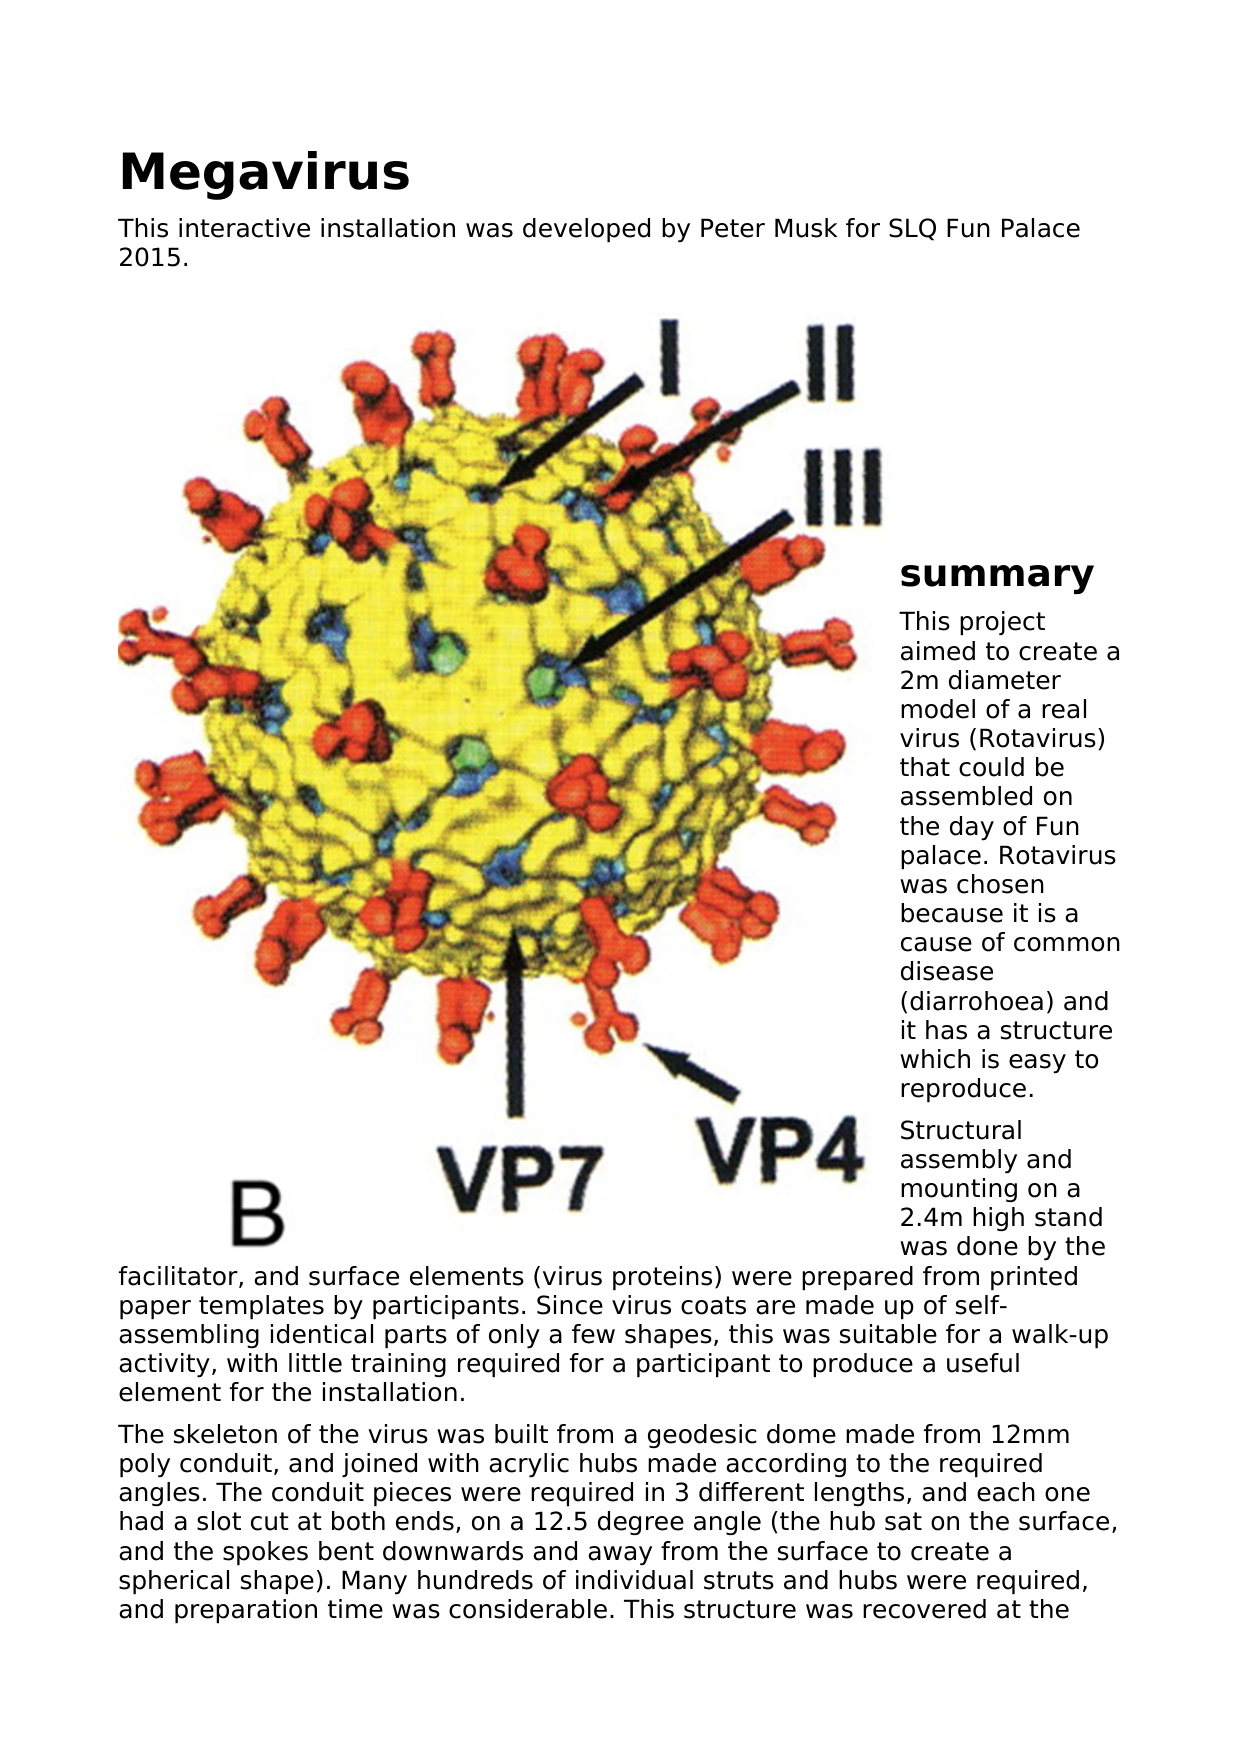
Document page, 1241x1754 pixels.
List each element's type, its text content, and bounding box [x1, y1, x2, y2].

text The skeleton of the virus was built from a geodesic dome made from 12mm poly conduit, and joined with acrylic hubs made according to the required angles. The conduit pieces were required in 3 different lengths, and each one had a slot cut at both ends, on a 12.5 degree angle (the hub sat on the surface, and the spokes bent downwards and away from the surface to create a spherical shape). Many hundreds of individual struts and hubs were required, and preparation time was considerable. This structure was recovered at the [118, 1420, 1122, 1624]
text This interactive installation was developed by Peter Musk for SLQ Fun Palace 2015. [118, 214, 1122, 301]
text Structural assembly and mounting on a 2.4m high stand was done by the facilitator, and surface elements (virus proteins) were prepared from printed paper templates by participants. Since virus coats are made up of self-assembling identical parts of only a few shapes, this was suitable for a walk-up activity, with little training required for a participant to produce a useful element for the installation. [118, 1116, 1122, 1408]
picture [118, 313, 900, 1252]
subtitle summary [900, 551, 1122, 595]
subtitle Megavirus [118, 143, 1122, 201]
text This project aimed to create a 2m diameter model of a real virus (Rotavirus) that could be assembled on the day of Fun palace. Rotavirus was chosen because it is a cause of common disease (diarrohoea) and it has a structure which is easy to reproduce. [900, 608, 1122, 1103]
